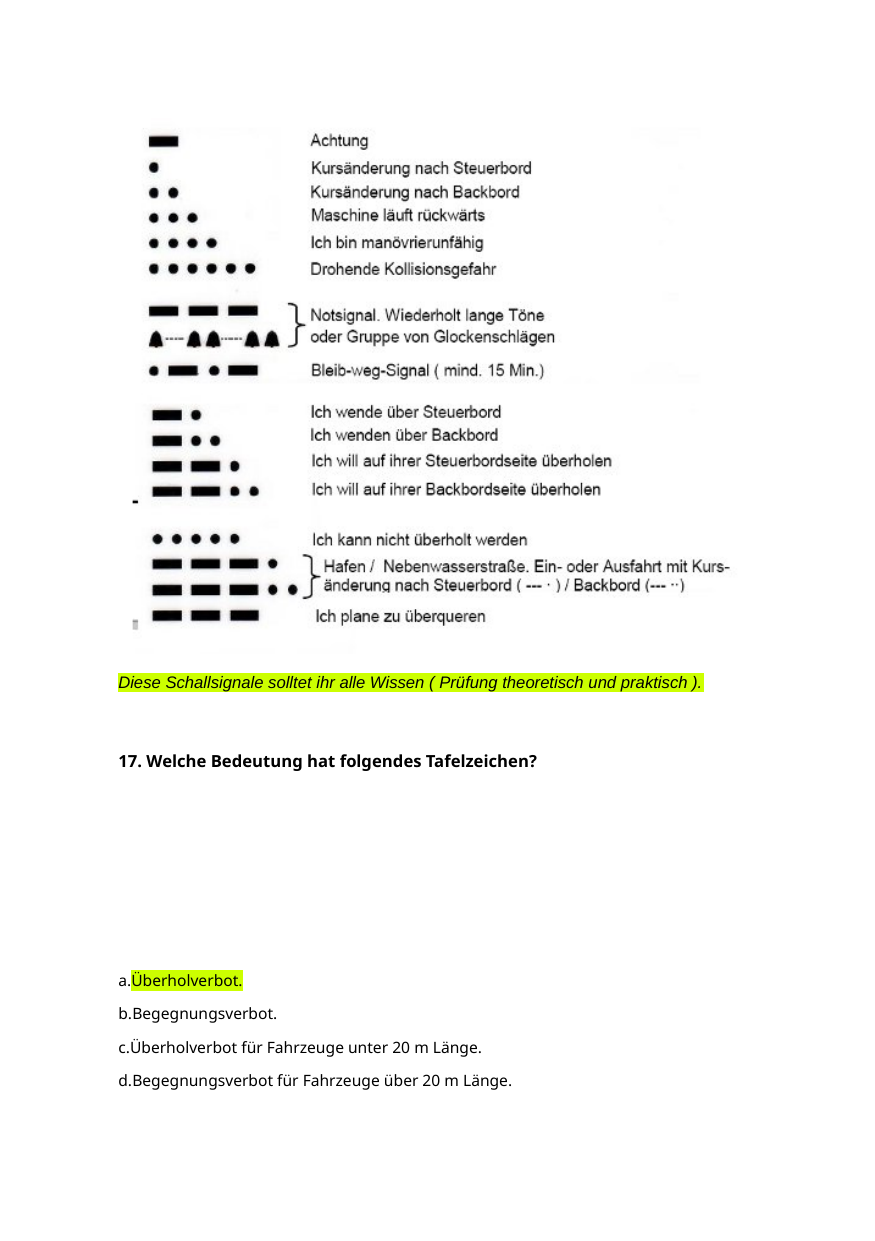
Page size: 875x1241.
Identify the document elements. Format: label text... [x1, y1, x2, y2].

list Überholverbot für Fahrzeuge unter 20 m Länge. [118, 1036, 756, 1058]
list Begegnungsverbot für Fahrzeuge über 20 m Länge. [118, 1070, 756, 1091]
text Diese Schallsignale solltet ihr alle Wissen ( Prüfung theoretisch und praktisch ). [118, 673, 756, 692]
text 17. Welche Bedeutung hat folgendes Tafelzeichen? [118, 750, 756, 772]
list Begegnungsverbot. [118, 1003, 756, 1024]
list Überholverbot. [118, 969, 756, 991]
picture [132, 118, 742, 654]
